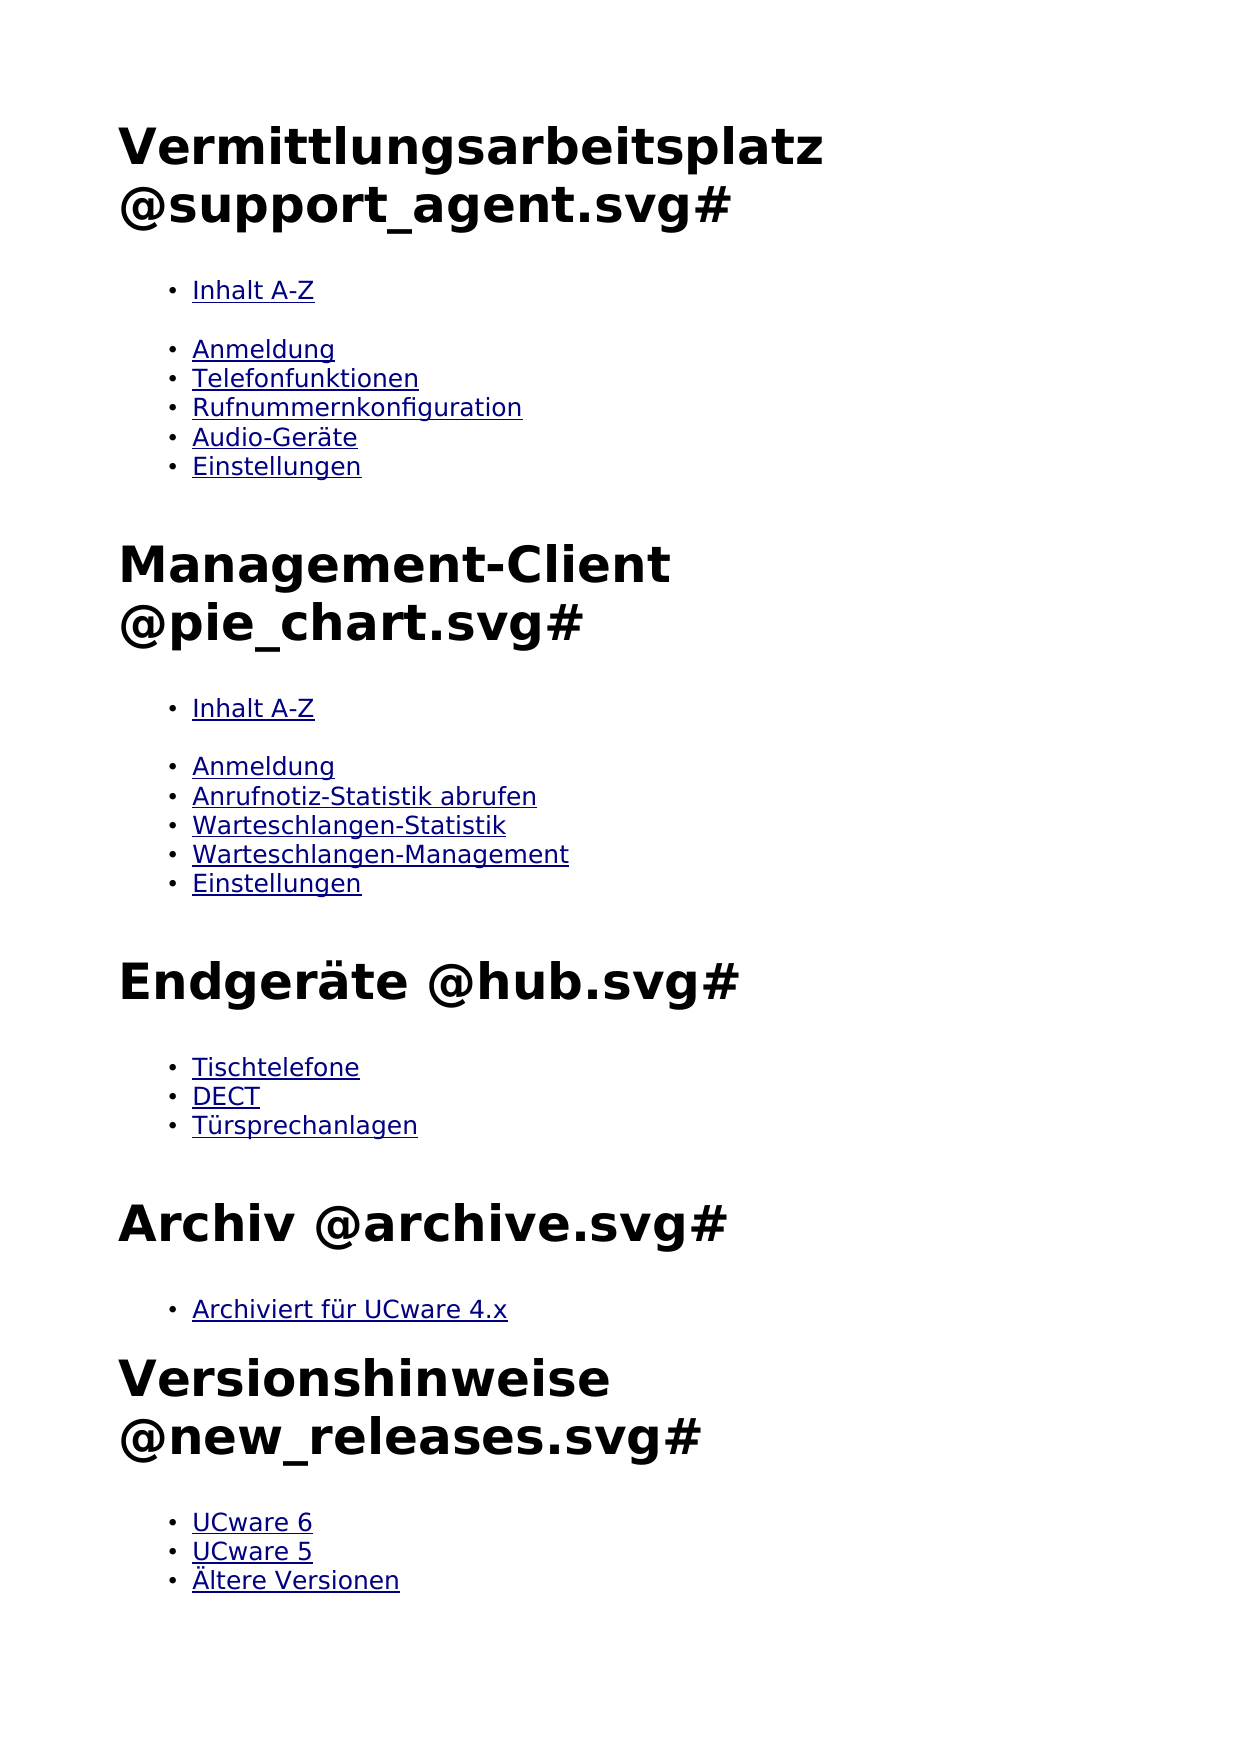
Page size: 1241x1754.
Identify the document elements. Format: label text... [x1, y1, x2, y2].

list UCware 6 [177, 1508, 1122, 1537]
list Anmeldung [177, 335, 1122, 364]
list Tischtelefone [177, 1053, 1122, 1082]
subtitle Endgeräte @hub.svg# [118, 953, 1122, 1011]
list UCware 5 [177, 1537, 1122, 1566]
list Warteschlangen-Management [177, 840, 1122, 869]
subtitle Management-Client @pie_chart.svg# [118, 536, 1122, 652]
list Telefonfunktionen [177, 364, 1122, 393]
list Inhalt A-Z [177, 277, 1122, 306]
list Archiviert für UCware 4.x [177, 1295, 1122, 1324]
list Türsprechanlagen [177, 1111, 1122, 1141]
list Rufnummernkonfiguration [177, 393, 1122, 423]
list Anrufnotiz-Statistik abrufen [177, 782, 1122, 811]
list Audio-Geräte [177, 423, 1122, 452]
subtitle Archiv @archive.svg# [118, 1195, 1122, 1253]
list Inhalt A-Z [177, 694, 1122, 723]
subtitle Versionshinweise @new_releases.svg# [118, 1349, 1122, 1466]
list Warteschlangen-Statistik [177, 811, 1122, 840]
list Einstellungen [177, 869, 1122, 898]
list Anmeldung [177, 753, 1122, 782]
subtitle Vermittlungsarbeitsplatz @support_agent.svg# [118, 118, 1122, 234]
list Ältere Versionen [177, 1566, 1122, 1595]
list DECT [177, 1082, 1122, 1111]
list Einstellungen [177, 452, 1122, 481]
